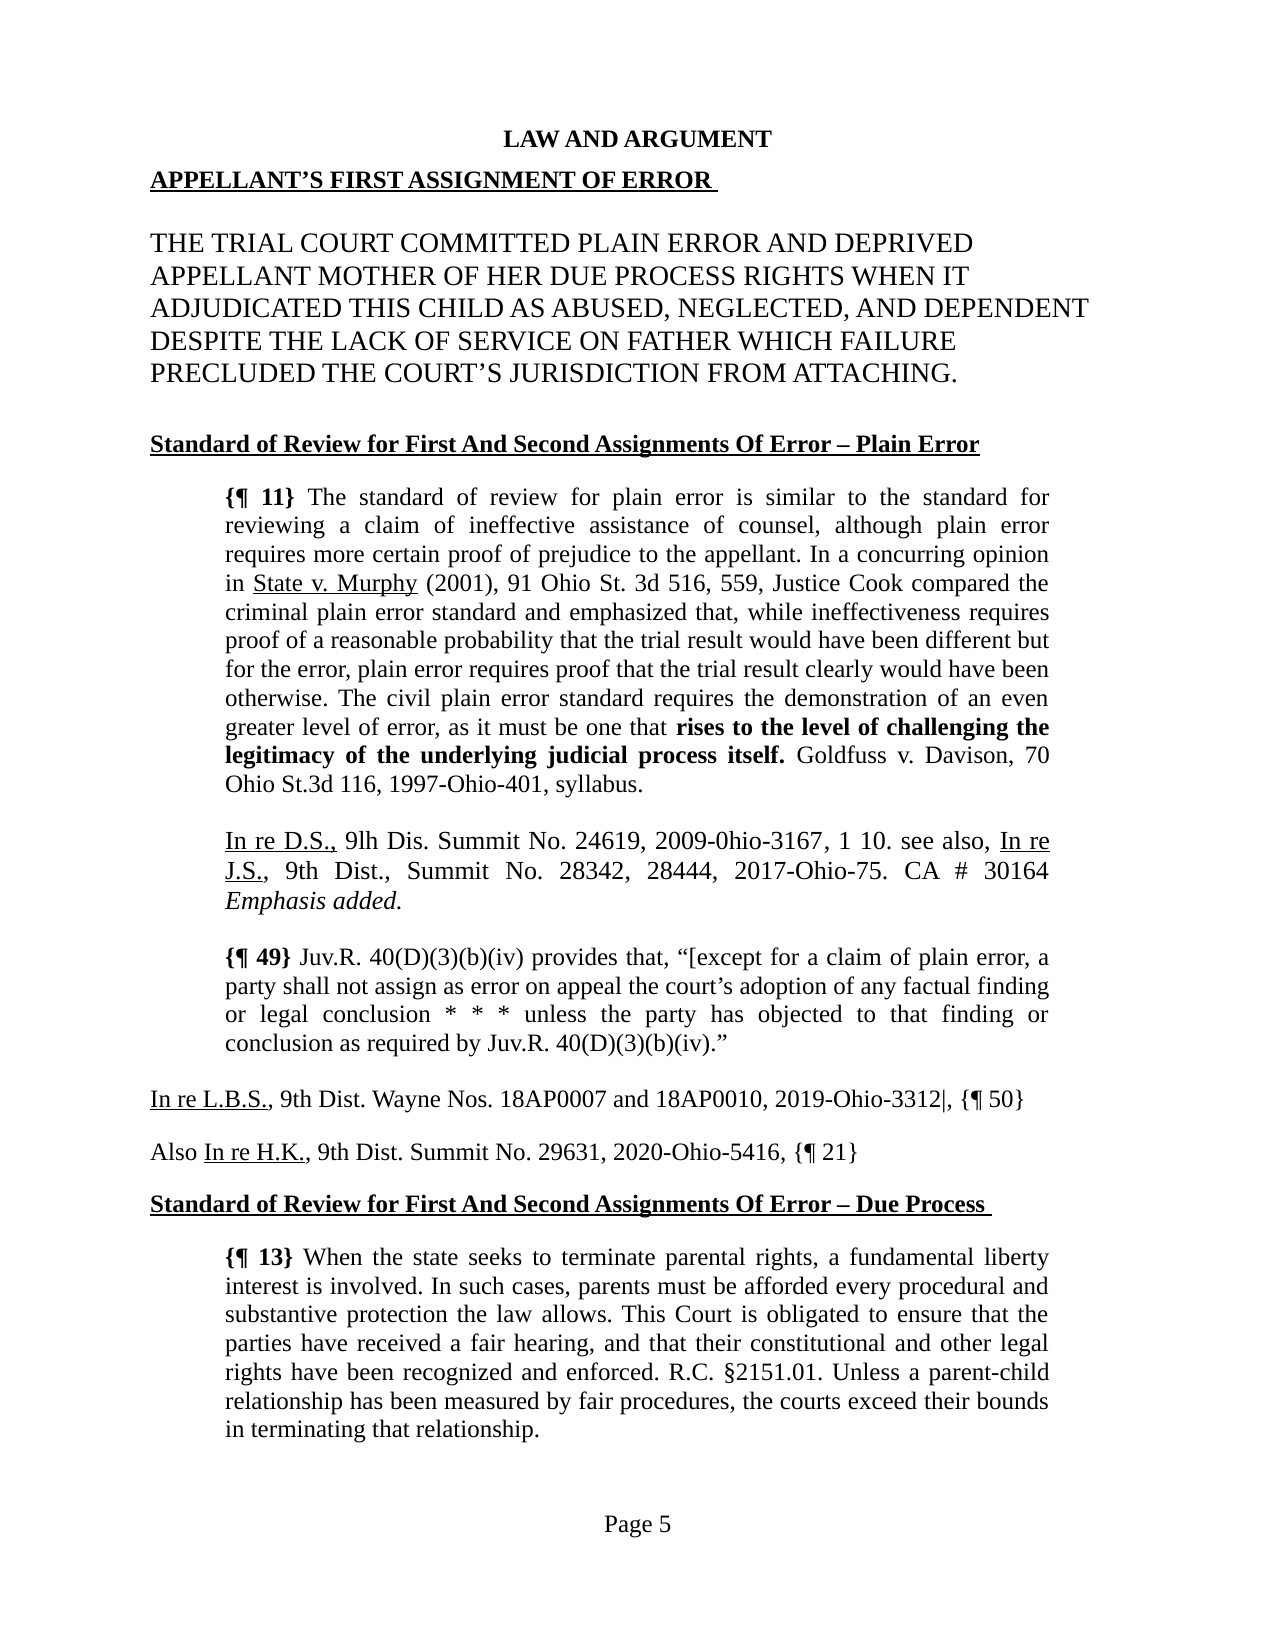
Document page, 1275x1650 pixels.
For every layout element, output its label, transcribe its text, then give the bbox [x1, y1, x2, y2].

subtitle Standard of Review for First And Second Assignments Of Error – Due Process [150, 1189, 1125, 1218]
text In re L.B.S., 9th Dist. Wayne Nos. 18AP0007 and 18AP0010, 2019-Ohio-3312|, {¶ 50} [150, 1084, 1125, 1113]
text {¶ 49} Juv.R. 40(D)(3)(b)(iv) provides that, “[except for a claim of plain error, a party shall not assign as error on appeal the court’s adoption of any factual finding or legal conclusion * * * unless the party has objected to that finding or conclusion as required by Juv.R. 40(D)(3)(b)(iv).” [225, 942, 1050, 1057]
text {¶ 11} The standard of review for plain error is similar to the standard for reviewing a claim of ineffective assistance of counsel, although plain error requires more certain proof of prejudice to the appellant. In a concurring opinion in State v. Murphy (2001), 91 Ohio St. 3d 516, 559, Justice Cook compared the criminal plain error standard and emphasized that, while ineffectiveness requires proof of a reasonable probability that the trial result would have been different but for the error, plain error requires proof that the trial result clearly would have been otherwise. The civil plain error standard requires the demonstration of an even greater level of error, as it must be one that rises to the level of challenging the legitimacy of the underlying judicial process itself. Goldfuss v. Davison, 70 Ohio St.3d 116, 1997-Ohio-401, syllabus. [225, 482, 1050, 798]
text {¶ 13} When the state seeks to terminate parental rights, a fundamental liberty interest is involved. In such cases, parents must be afforded every procedural and substantive protection the law allows. This Court is obligated to ensure that the parties have received a fair hearing, and that their constitutional and other legal rights have been recognized and enforced. R.C. §2151.01. Unless a parent-child relationship has been measured by fair procedures, the courts exceed their bounds in terminating that relationship. [225, 1242, 1050, 1443]
subtitle LAW AND ARGUMENT [150, 124, 1125, 153]
subtitle Standard of Review for First And Second Assignments Of Error – Plain Error [150, 429, 1125, 458]
text In re D.S., 9lh Dis. Summit No. 24619, 2009-0hio-3167, 1 10. see also, In re J.S., 9th Dist., Summit No. 28342, 28444, 2017-Ohio-75. CA # 30164 Emphasis added. [225, 825, 1050, 915]
subtitle APPELLANT’S FIRST ASSIGNMENT OF ERROR [150, 165, 1125, 194]
text Also In re H.K., 9th Dist. Summit No. 29631, 2020-Ohio-5416, {¶ 21} [150, 1137, 1125, 1165]
text THE TRIAL COURT COMMITTED PLAIN ERROR AND DEPRIVED APPELLANT MOTHER OF HER DUE PROCESS RIGHTS WHEN IT ADJUDICATED THIS CHILD AS ABUSED, NEGLECTED, AND DEPENDENT DESPITE THE LACK OF SERVICE ON FATHER WHICH FAILURE PRECLUDED THE COURT’S JURISDICTION FROM ATTACHING. [150, 226, 1125, 388]
